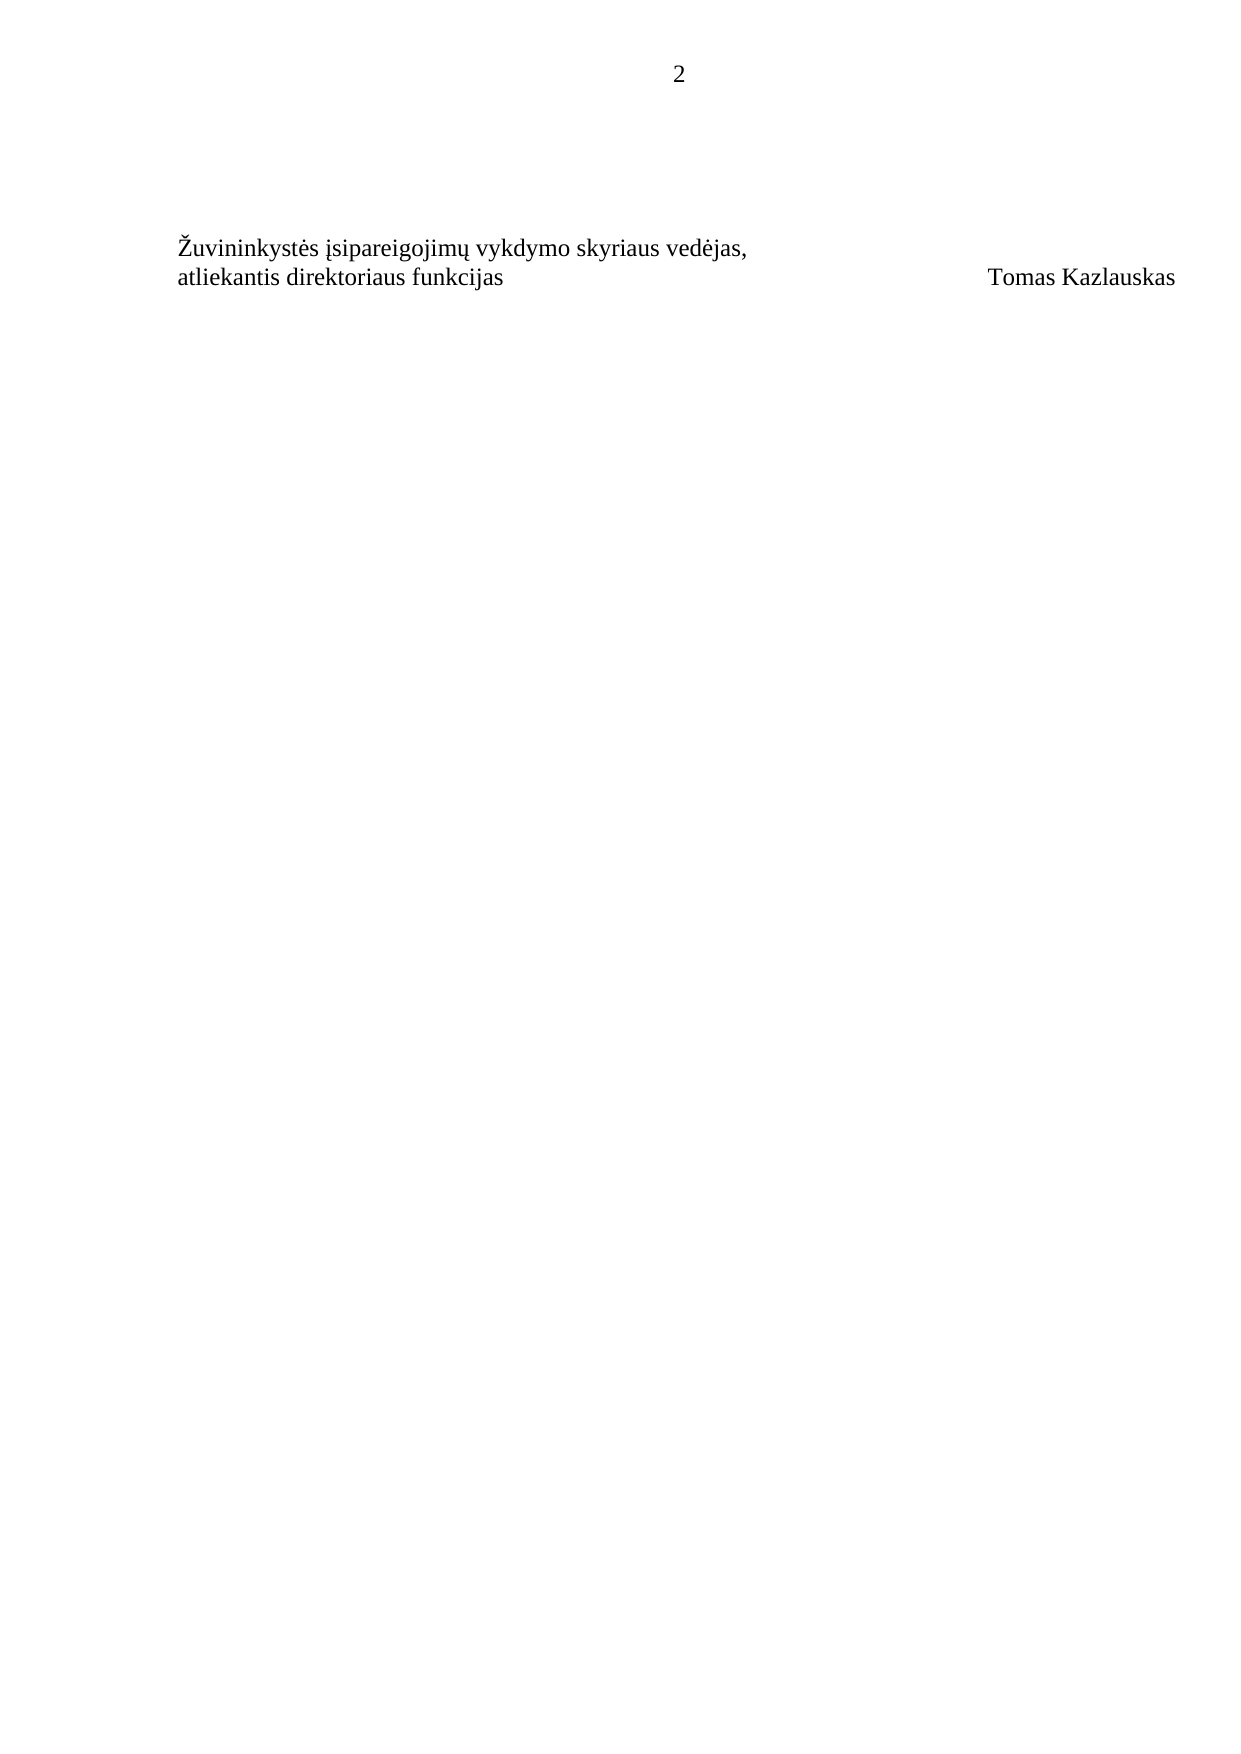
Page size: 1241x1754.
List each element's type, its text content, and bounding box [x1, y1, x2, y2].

text Žuvininkystės įsipareigojimų vykdymo skyriaus vedėjas, [177, 233, 1181, 262]
text atliekantis direktoriaus funkcijas Tomas Kazlauskas [177, 262, 1181, 291]
